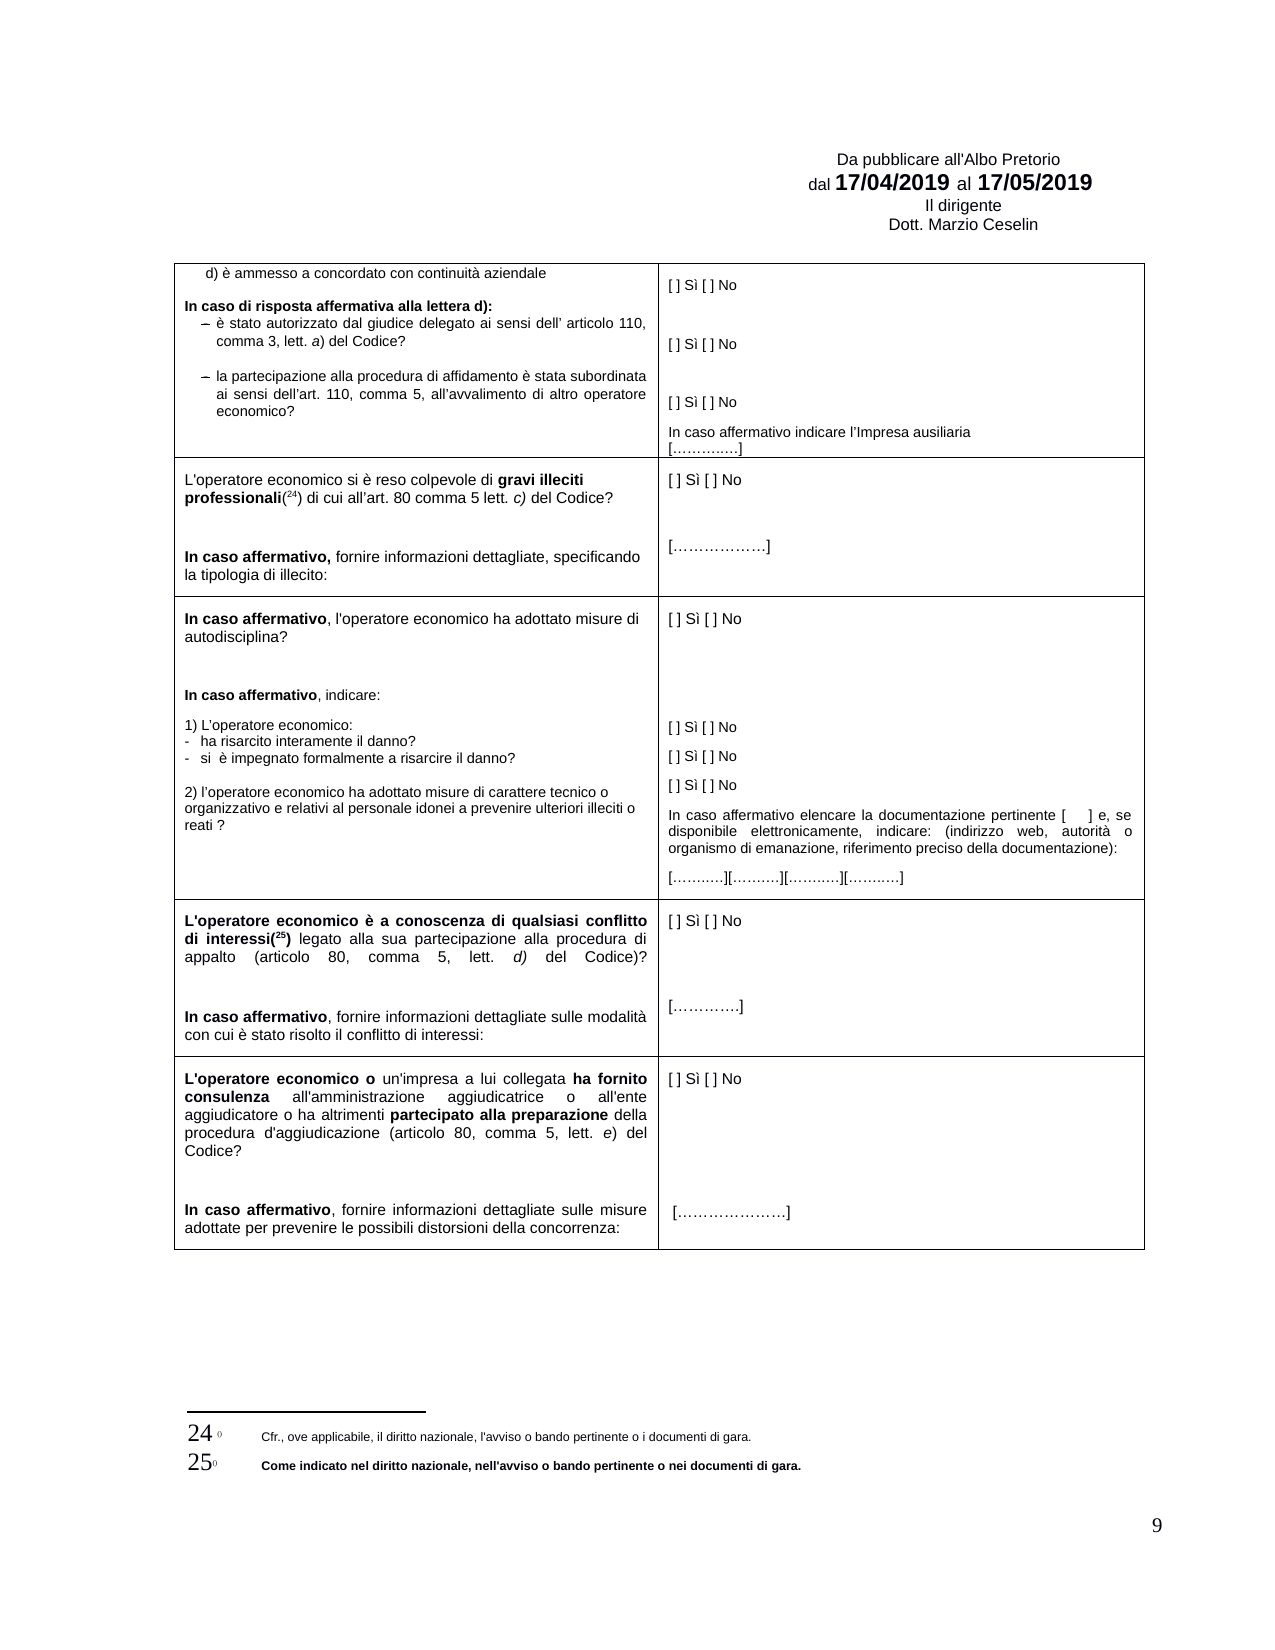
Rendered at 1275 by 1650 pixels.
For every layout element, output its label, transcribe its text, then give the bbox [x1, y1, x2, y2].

table_cell [ ] Sì [ ] No [………….] [659, 900, 1144, 1056]
table_cell L'operatore economico è a conoscenza di qualsiasi conflitto di interessi() legato alla sua partecipazione alla procedura di appalto (articolo 80, comma 5, lett. d) del Codice)? In caso affermativo, fornire informazioni dettagliate sulle modalità con cui è stato risolto il conflitto di interessi: [175, 900, 658, 1056]
table_cell [ ] Sì [ ] No [ ] Sì [ ] No [ ] Sì [ ] No [ ] Sì [ ] No In caso affermativo elencare la documentazione pertinente [ ] e, se disponibile elettronicamente, indicare: (indirizzo web, autorità o organismo di emanazione, riferimento preciso della documentazione): [……..…][…….…][……..…][……..…] [659, 597, 1144, 898]
table_cell L'operatore economico si è reso colpevole di gravi illeciti professionali() di cui all’art. 80 comma 5 lett. c) del Codice? In caso affermativo, fornire informazioni dettagliate, specificando la tipologia di illecito: [175, 458, 658, 596]
table_cell L'operatore economico o un'impresa a lui collegata ha fornito consulenza all'amministrazione aggiudicatrice o all'ente aggiudicatore o ha altrimenti partecipato alla preparazione della procedura d'aggiudicazione (articolo 80, comma 5, lett. e) del Codice? In caso affermativo, fornire informazioni dettagliate sulle misure adottate per prevenire le possibili distorsioni della concorrenza: [175, 1057, 658, 1249]
table_cell [ ] Sì [ ] No [………………] [659, 458, 1144, 596]
table_cell d) è ammesso a concordato con continuità aziendale In caso di risposta affermativa alla lettera d): è stato autorizzato dal giudice delegato ai sensi dell’ articolo 110, comma 3, lett. a) del Codice? la partecipazione alla procedura di affidamento è stata subordinata ai sensi dell’art. 110, comma 5, all’avvalimento di altro operatore economico? [175, 264, 658, 457]
table_cell [ ] Sì [ ] No […………………] [659, 1057, 1144, 1249]
table_cell In caso affermativo, l'operatore economico ha adottato misure di autodisciplina? In caso affermativo, indicare: 1) L’operatore economico: - ha risarcito interamente il danno? - si è impegnato formalmente a risarcire il danno? 2) l’operatore economico ha adottato misure di carattere tecnico o organizzativo e relativi al personale idonei a prevenire ulteriori illeciti o reati ? [175, 597, 658, 898]
table_cell [ ] Sì [ ] No [ ] Sì [ ] No [ ] Sì [ ] No In caso affermativo indicare l’Impresa ausiliaria [………..…] [659, 264, 1144, 457]
